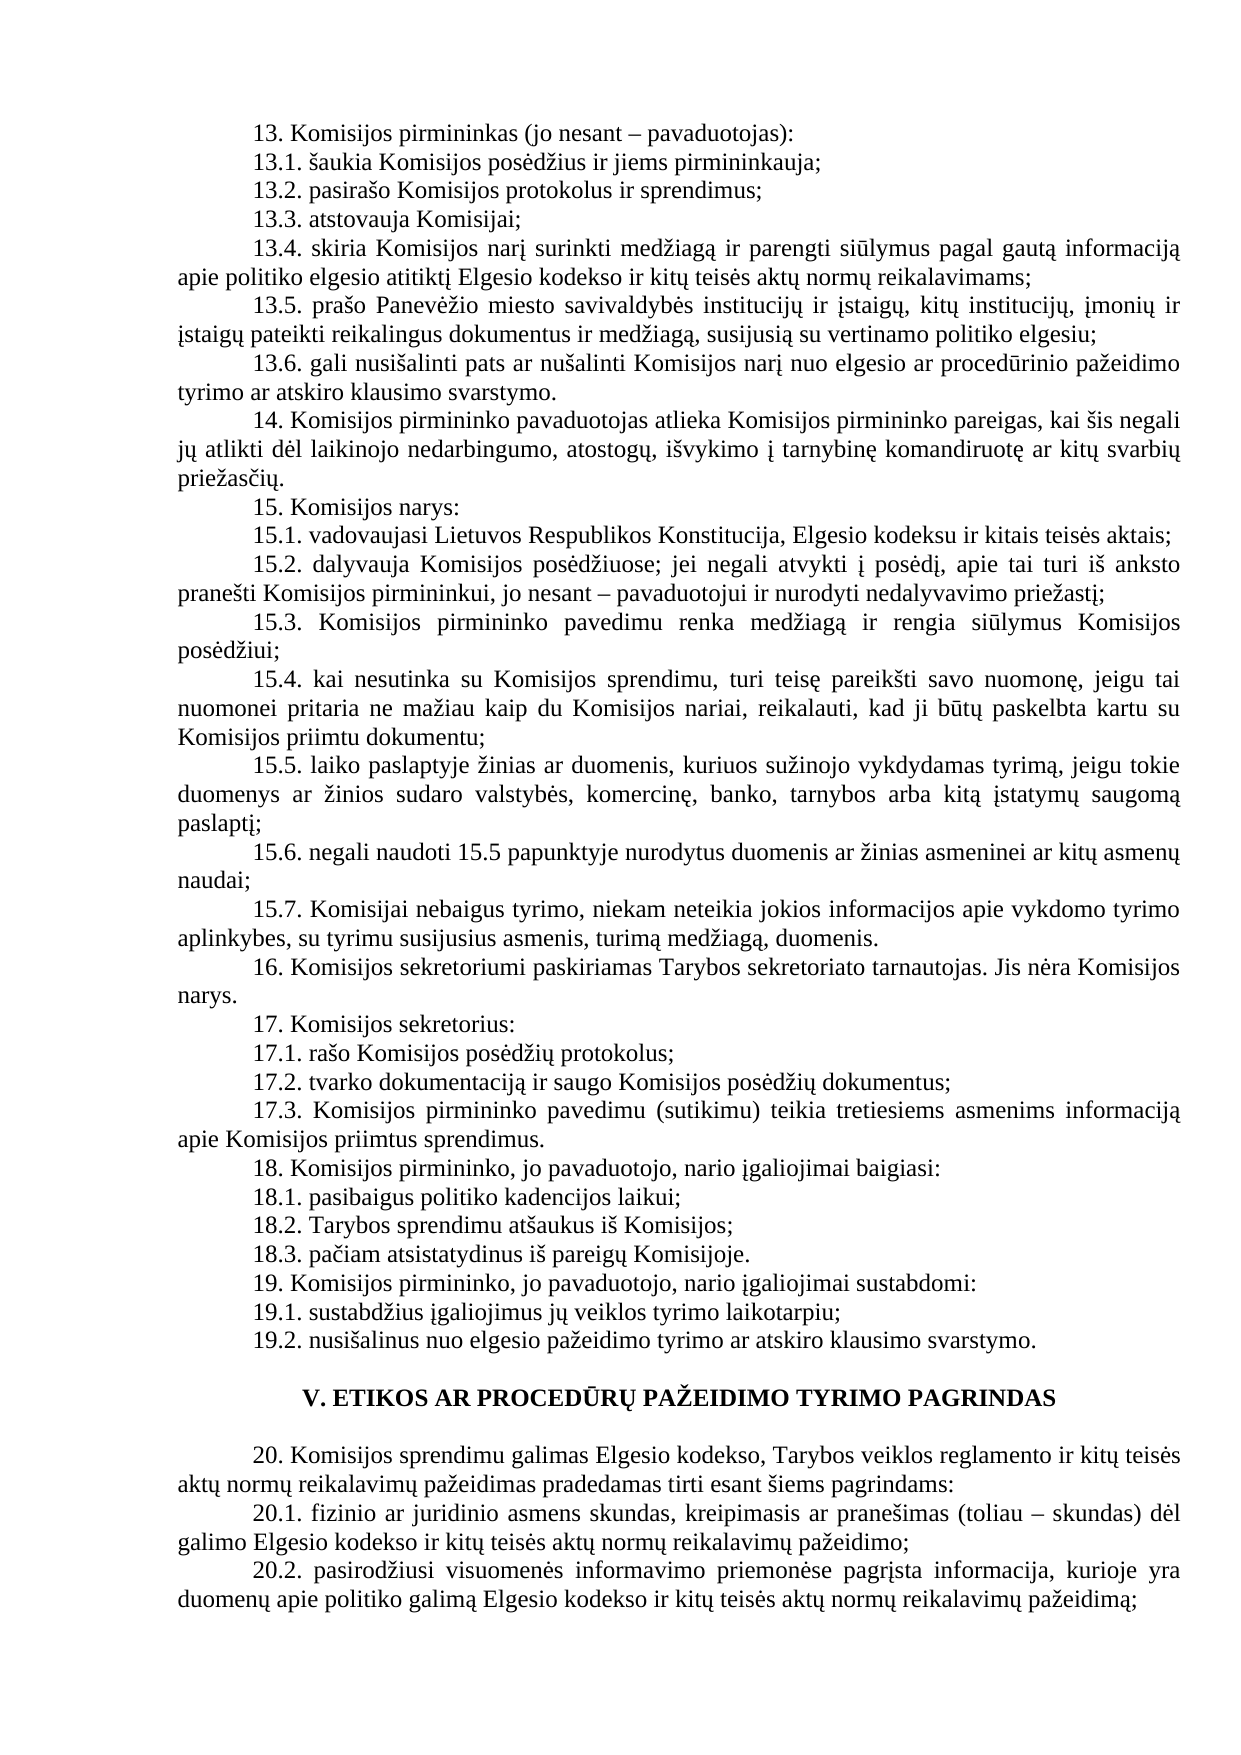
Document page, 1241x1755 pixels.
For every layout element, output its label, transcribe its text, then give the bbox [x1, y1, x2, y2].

text 16. Komisijos sekretoriumi paskiriamas Tarybos sekretoriato tarnautojas. Jis nėra Komisijos narys. [177, 952, 1181, 1009]
text 15.5. laiko paslaptyje žinias ar duomenis, kuriuos sužinojo vykdydamas tyrimą, jeigu tokie duomenys ar žinios sudaro valstybės, komercinę, banko, tarnybos arba kitą įstatymų saugomą paslaptį; [177, 751, 1181, 837]
text 20. Komisijos sprendimu galimas Elgesio kodekso, Tarybos veiklos reglamento ir kitų teisės aktų normų reikalavimų pažeidimas pradedamas tirti esant šiems pagrindams: [177, 1441, 1181, 1498]
text 17.1. rašo Komisijos posėdžių protokolus; [177, 1038, 1181, 1067]
text 15.7. Komisijai nebaigus tyrimo, niekam neteikia jokios informacijos apie vykdomo tyrimo aplinkybes, su tyrimu susijusius asmenis, turimą medžiagą, duomenis. [177, 894, 1181, 952]
text 17. Komisijos sekretorius: [177, 1009, 1181, 1038]
text 19.2. nusišalinus nuo elgesio pažeidimo tyrimo ar atskiro klausimo svarstymo. [177, 1326, 1181, 1354]
text 18.3. pačiam atsistatydinus iš pareigų Komisijoje. [177, 1239, 1181, 1268]
text 13.1. šaukia Komisijos posėdžius ir jiems pirmininkauja; [177, 147, 1181, 176]
text 20.1. fizinio ar juridinio asmens skundas, kreipimasis ar pranešimas (toliau – skundas) dėl galimo Elgesio kodekso ir kitų teisės aktų normų reikalavimų pažeidimo; [177, 1498, 1181, 1556]
text 20.2. pasirodžiusi visuomenės informavimo priemonėse pagrįsta informacija, kurioje yra duomenų apie politiko galimą Elgesio kodekso ir kitų teisės aktų normų reikalavimų pažeidimą; [177, 1556, 1181, 1613]
text 15. Komisijos narys: [177, 492, 1181, 521]
text V. ETIKOS AR PROCEDŪRŲ PAŽEIDIMO TYRIMO PAGRINDAS [177, 1383, 1181, 1412]
text 18.1. pasibaigus politiko kadencijos laikui; [177, 1182, 1181, 1211]
text 18. Komisijos pirmininko, jo pavaduotojo, nario įgaliojimai baigiasi: [177, 1153, 1181, 1182]
text 15.2. dalyvauja Komisijos posėdžiuose; jei negali atvykti į posėdį, apie tai turi iš anksto pranešti Komisijos pirmininkui, jo nesant – pavaduotojui ir nurodyti nedalyvavimo priežastį; [177, 549, 1181, 607]
text 13.3. atstovauja Komisijai; [177, 204, 1181, 233]
text 17.3. Komisijos pirmininko pavedimu (sutikimu) teikia tretiesiems asmenims informaciją apie Komisijos priimtus sprendimus. [177, 1096, 1181, 1153]
text 15.1. vadovaujasi Lietuvos Respublikos Konstitucija, Elgesio kodeksu ir kitais teisės aktais; [177, 521, 1181, 549]
text 15.3. Komisijos pirmininko pavedimu renka medžiagą ir rengia siūlymus Komisijos posėdžiui; [177, 607, 1181, 664]
text 13.4. skiria Komisijos narį surinkti medžiagą ir parengti siūlymus pagal gautą informaciją apie politiko elgesio atitiktį Elgesio kodekso ir kitų teisės aktų normų reikalavimams; [177, 233, 1181, 291]
text 15.4. kai nesutinka su Komisijos sprendimu, turi teisę pareikšti savo nuomonę, jeigu tai nuomonei pritaria ne mažiau kaip du Komisijos nariai, reikalauti, kad ji būtų paskelbta kartu su Komisijos priimtu dokumentu; [177, 664, 1181, 751]
text 15.6. negali naudoti 15.5 papunktyje nurodytus duomenis ar žinias asmeninei ar kitų asmenų naudai; [177, 837, 1181, 894]
text 18.2. Tarybos sprendimu atšaukus iš Komisijos; [177, 1211, 1181, 1239]
text 17.2. tvarko dokumentaciją ir saugo Komisijos posėdžių dokumentus; [177, 1067, 1181, 1096]
text 13.2. pasirašo Komisijos protokolus ir sprendimus; [177, 176, 1181, 204]
text 13.6. gali nusišalinti pats ar nušalinti Komisijos narį nuo elgesio ar procedūrinio pažeidimo tyrimo ar atskiro klausimo svarstymo. [177, 348, 1181, 406]
text 13. Komisijos pirmininkas (jo nesant – pavaduotojas): [177, 118, 1181, 147]
text 19. Komisijos pirmininko, jo pavaduotojo, nario įgaliojimai sustabdomi: [177, 1268, 1181, 1297]
text 19.1. sustabdžius įgaliojimus jų veiklos tyrimo laikotarpiu; [177, 1297, 1181, 1326]
text 14. Komisijos pirmininko pavaduotojas atlieka Komisijos pirmininko pareigas, kai šis negali jų atlikti dėl laikinojo nedarbingumo, atostogų, išvykimo į tarnybinę komandiruotę ar kitų svarbių priežasčių. [177, 406, 1181, 492]
text 13.5. prašo Panevėžio miesto savivaldybės institucijų ir įstaigų, kitų institucijų, įmonių ir įstaigų pateikti reikalingus dokumentus ir medžiagą, susijusią su vertinamo politiko elgesiu; [177, 291, 1181, 348]
